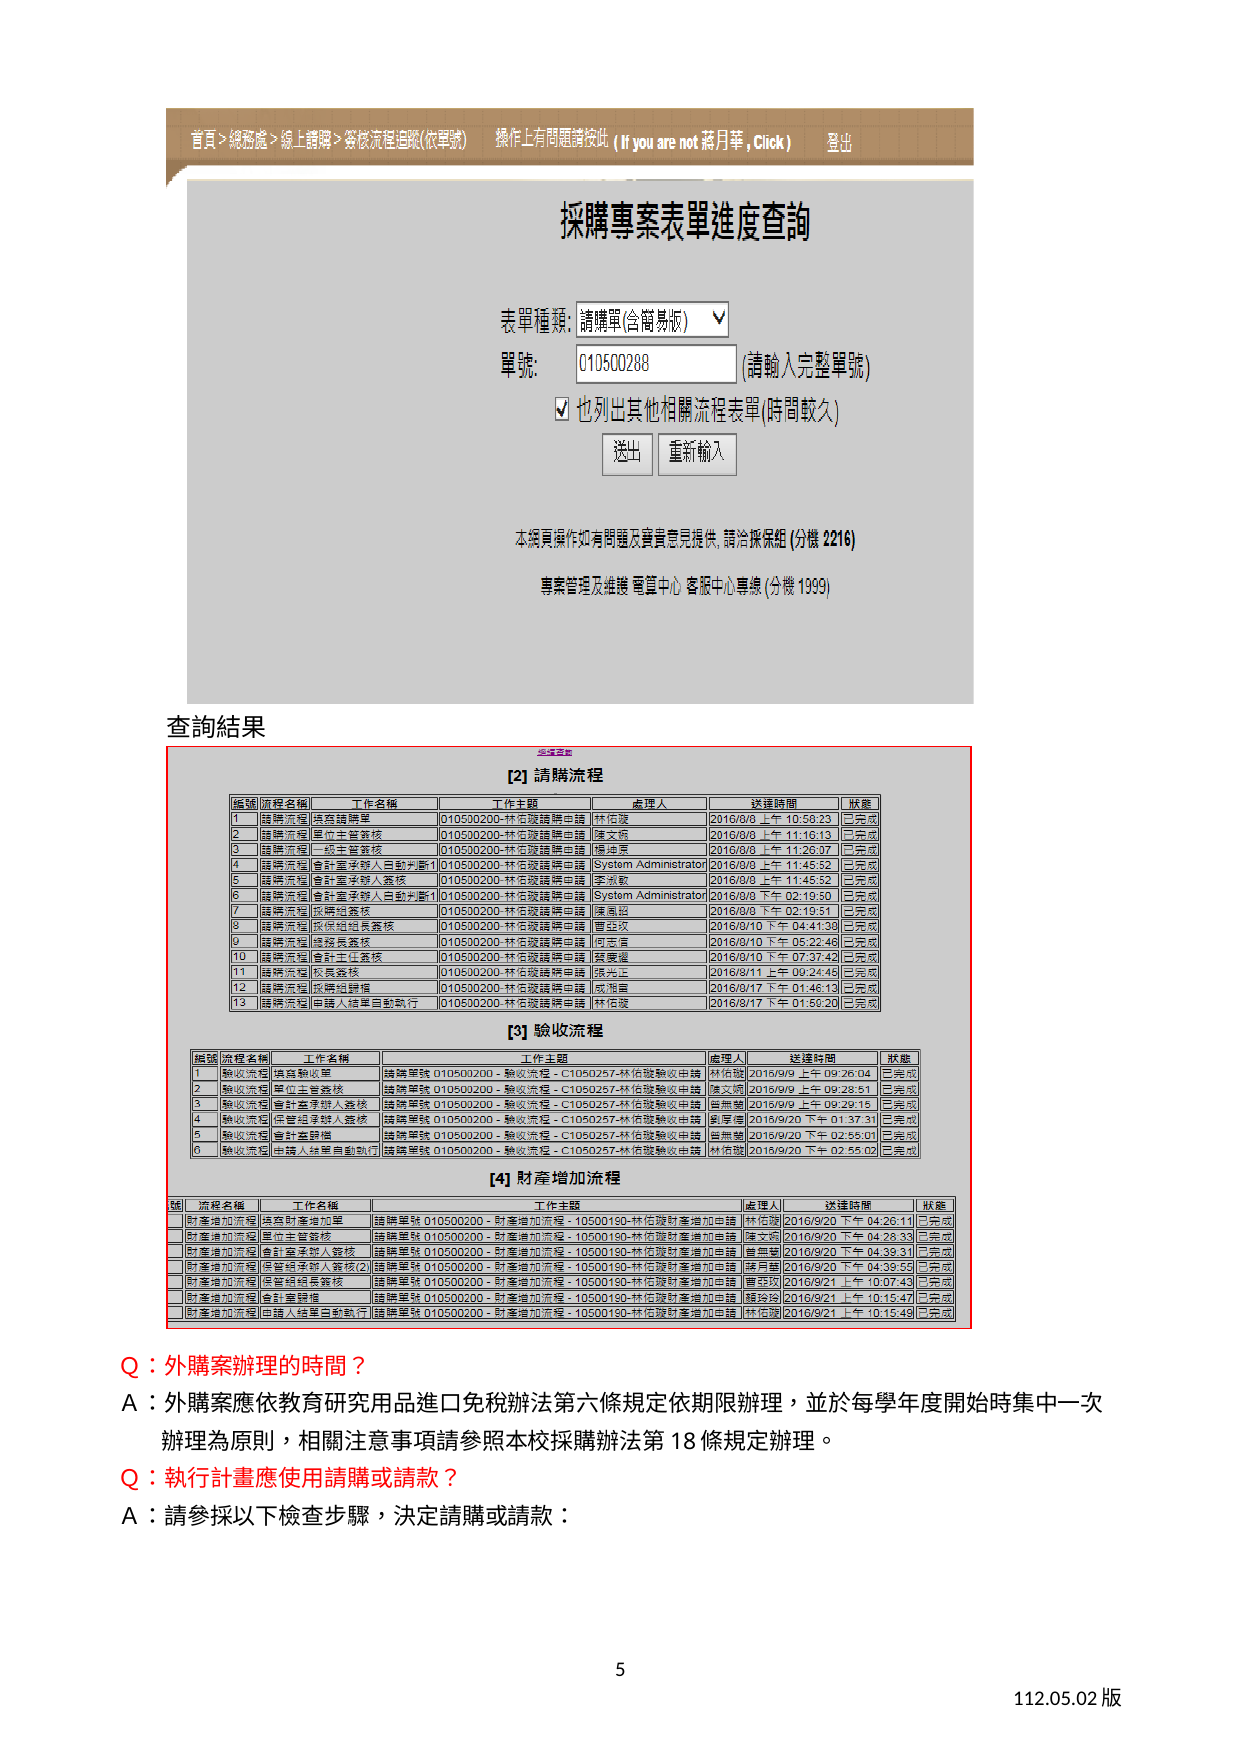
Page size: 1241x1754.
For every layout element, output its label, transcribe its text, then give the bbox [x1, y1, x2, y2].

text 查詢結果 [166, 708, 1122, 746]
text Ｑ：外購案辦理的時間？ [118, 1346, 1122, 1383]
picture [166, 108, 974, 704]
text Ａ：請參採以下檢查步驟，決定請購或請款： [118, 1496, 1122, 1533]
text Ｑ：執行計畫應使用請購或請款？ [118, 1458, 1122, 1496]
text Ａ：外購案應依教育研究用品進口免稅辦法第六條規定依期限辦理，並於每學年度開始時集中一次辦理為原則，相關注意事項請參照本校採購辦法第18條規定辦理。 [118, 1383, 1122, 1458]
picture [168, 747, 970, 1328]
